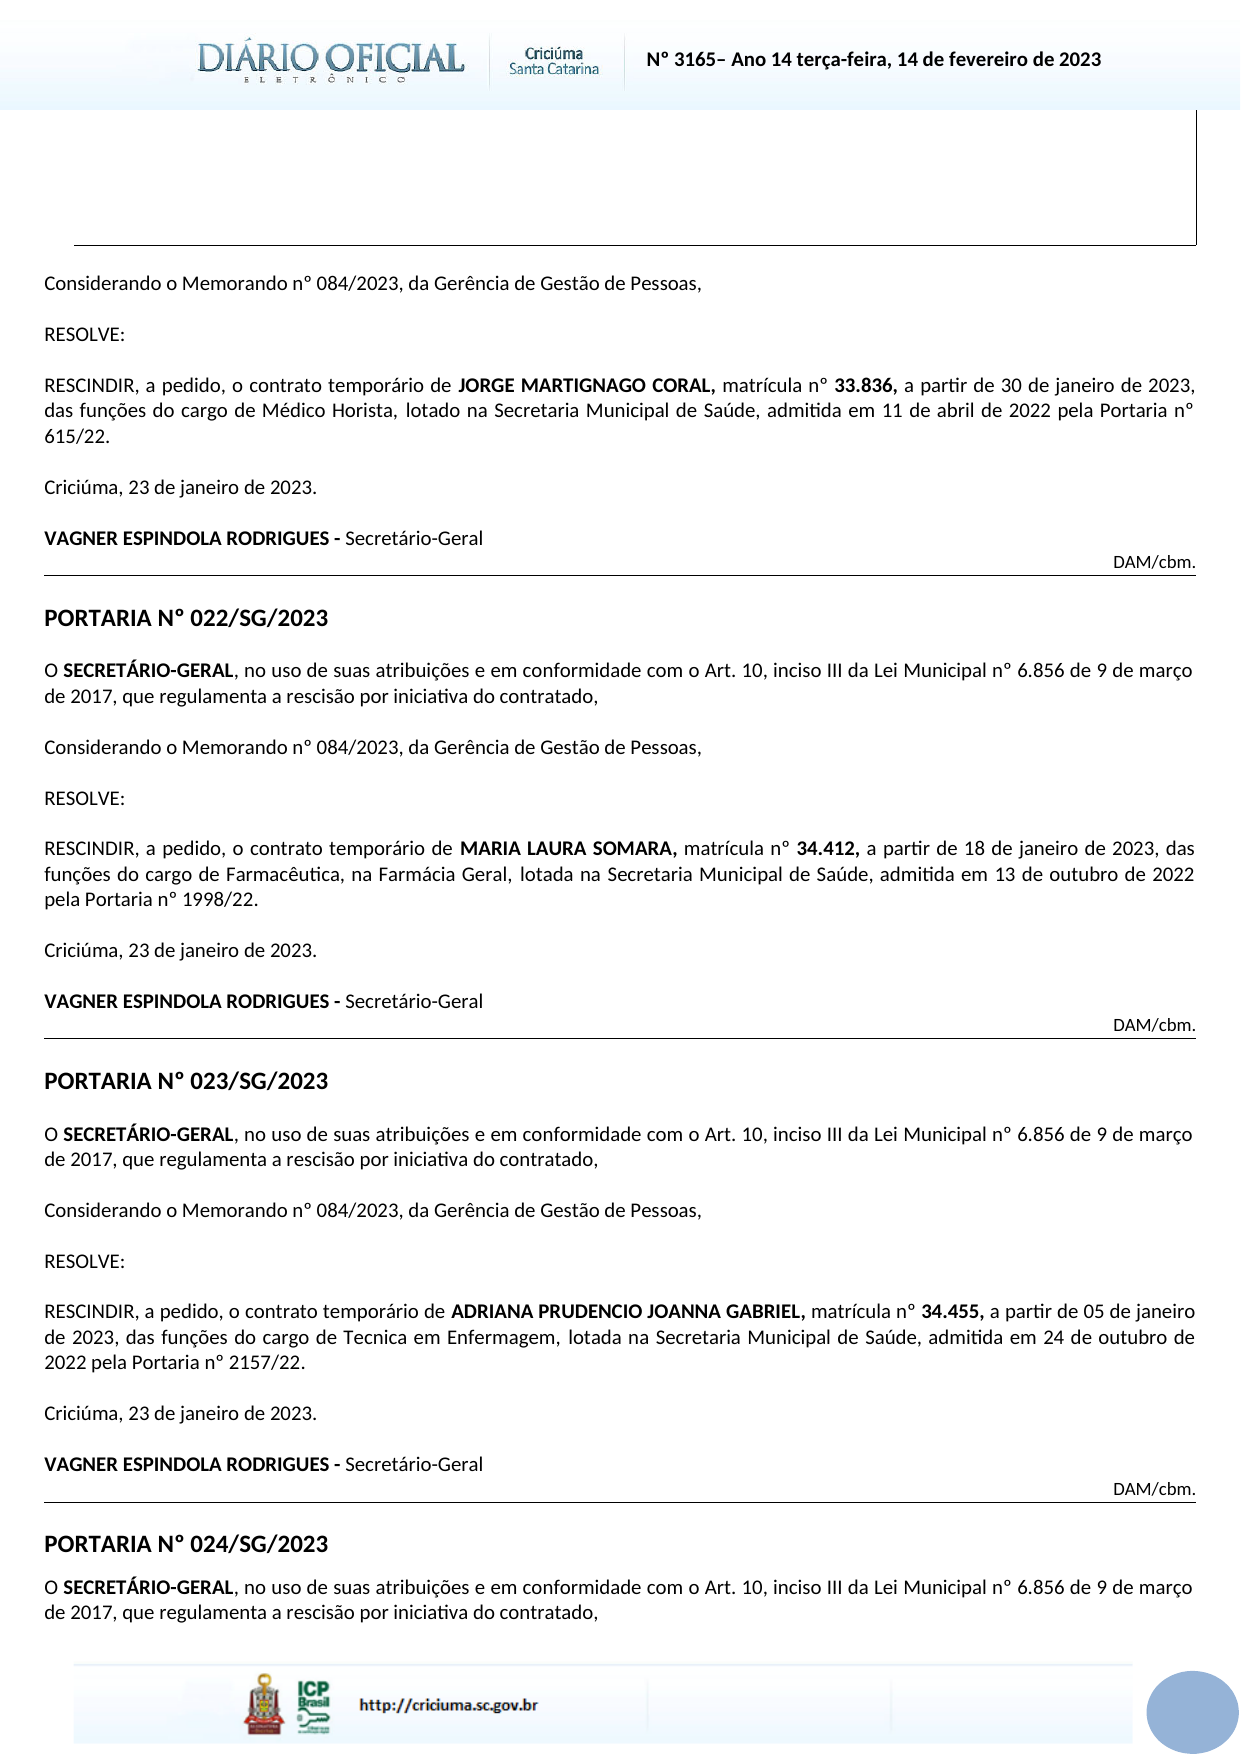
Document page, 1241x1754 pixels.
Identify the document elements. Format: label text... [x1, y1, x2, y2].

text Criciúma, 23 de janeiro de 2023. [44, 474, 1196, 499]
text O SECRETÁRIO-GERAL, no uso de suas atribuições e em conformidade com o Art. 10, inciso III da Lei Municipal nº 6.856 de 9 de março de 2017, que regulamenta a rescisão por iniciativa do contratado, [44, 1574, 1196, 1625]
text RESOLVE: [44, 321, 1196, 347]
text DAM/cbm. [44, 1013, 1196, 1038]
text RESOLVE: [44, 785, 1196, 810]
text VAGNER ESPINDOLA RODRIGUES - Secretário-Geral [44, 1451, 1240, 1477]
text O SECRETÁRIO-GERAL, no uso de suas atribuições e em conformidade com o Art. 10, inciso III da Lei Municipal nº 6.856 de 9 de março de 2017, que regulamenta a rescisão por iniciativa do contratado, [44, 658, 1196, 708]
text RESCINDIR, a pedido, o contrato temporário de MARIA LAURA SOMARA, matrícula nº 34.412, a partir de 18 de janeiro de 2023, das funções do cargo de Farmacêutica, na Farmácia Geral, lotada na Secretaria Municipal de Saúde, admitida em 13 de outubro de 2022 pela Portaria nº 1998/22. [44, 836, 1196, 912]
text Considerando o Memorando nº 084/2023, da Gerência de Gestão de Pessoas, [44, 734, 1196, 759]
text Considerando o Memorando nº 084/2023, da Gerência de Gestão de Pessoas, [44, 1197, 1196, 1222]
text O SECRETÁRIO-GERAL, no uso de suas atribuições e em conformidade com o Art. 10, inciso III da Lei Municipal nº 6.856 de 9 de março de 2017, que regulamenta a rescisão por iniciativa do contratado, [44, 1121, 1196, 1172]
text PORTARIA Nº 023/SG/2023 [44, 1065, 1196, 1095]
text RESCINDIR, a pedido, o contrato temporário de JORGE MARTIGNAGO CORAL, matrícula nº 33.836, a partir de 30 de janeiro de 2023, das funções do cargo de Médico Horista, lotado na Secretaria Municipal de Saúde, admitida em 11 de abril de 2022 pela Portaria nº 615/22. [44, 372, 1196, 448]
text VAGNER ESPINDOLA RODRIGUES - Secretário-Geral [44, 525, 1240, 550]
text Criciúma, 23 de janeiro de 2023. [44, 1400, 1196, 1426]
text PORTARIA Nº 022/SG/2023 [44, 602, 1196, 632]
text Considerando o Memorando nº 084/2023, da Gerência de Gestão de Pessoas, [44, 271, 1196, 296]
text RESOLVE: [44, 1248, 1196, 1273]
text VAGNER ESPINDOLA RODRIGUES - Secretário-Geral [44, 988, 1240, 1013]
text RESCINDIR, a pedido, o contrato temporário de ADRIANA PRUDENCIO JOANNA GABRIEL, matrícula nº 34.455, a partir de 05 de janeiro de 2023, das funções do cargo de Tecnica em Enfermagem, lotada na Secretaria Municipal de Saúde, admitida em 24 de outubro de 2022 pela Portaria nº 2157/22. [44, 1299, 1196, 1375]
text PORTARIA Nº 024/SG/2023 [44, 1528, 1196, 1559]
text DAM/cbm. [44, 550, 1196, 575]
text DAM/cbm. [44, 1477, 1196, 1502]
text Criciúma, 23 de janeiro de 2023. [44, 937, 1196, 963]
